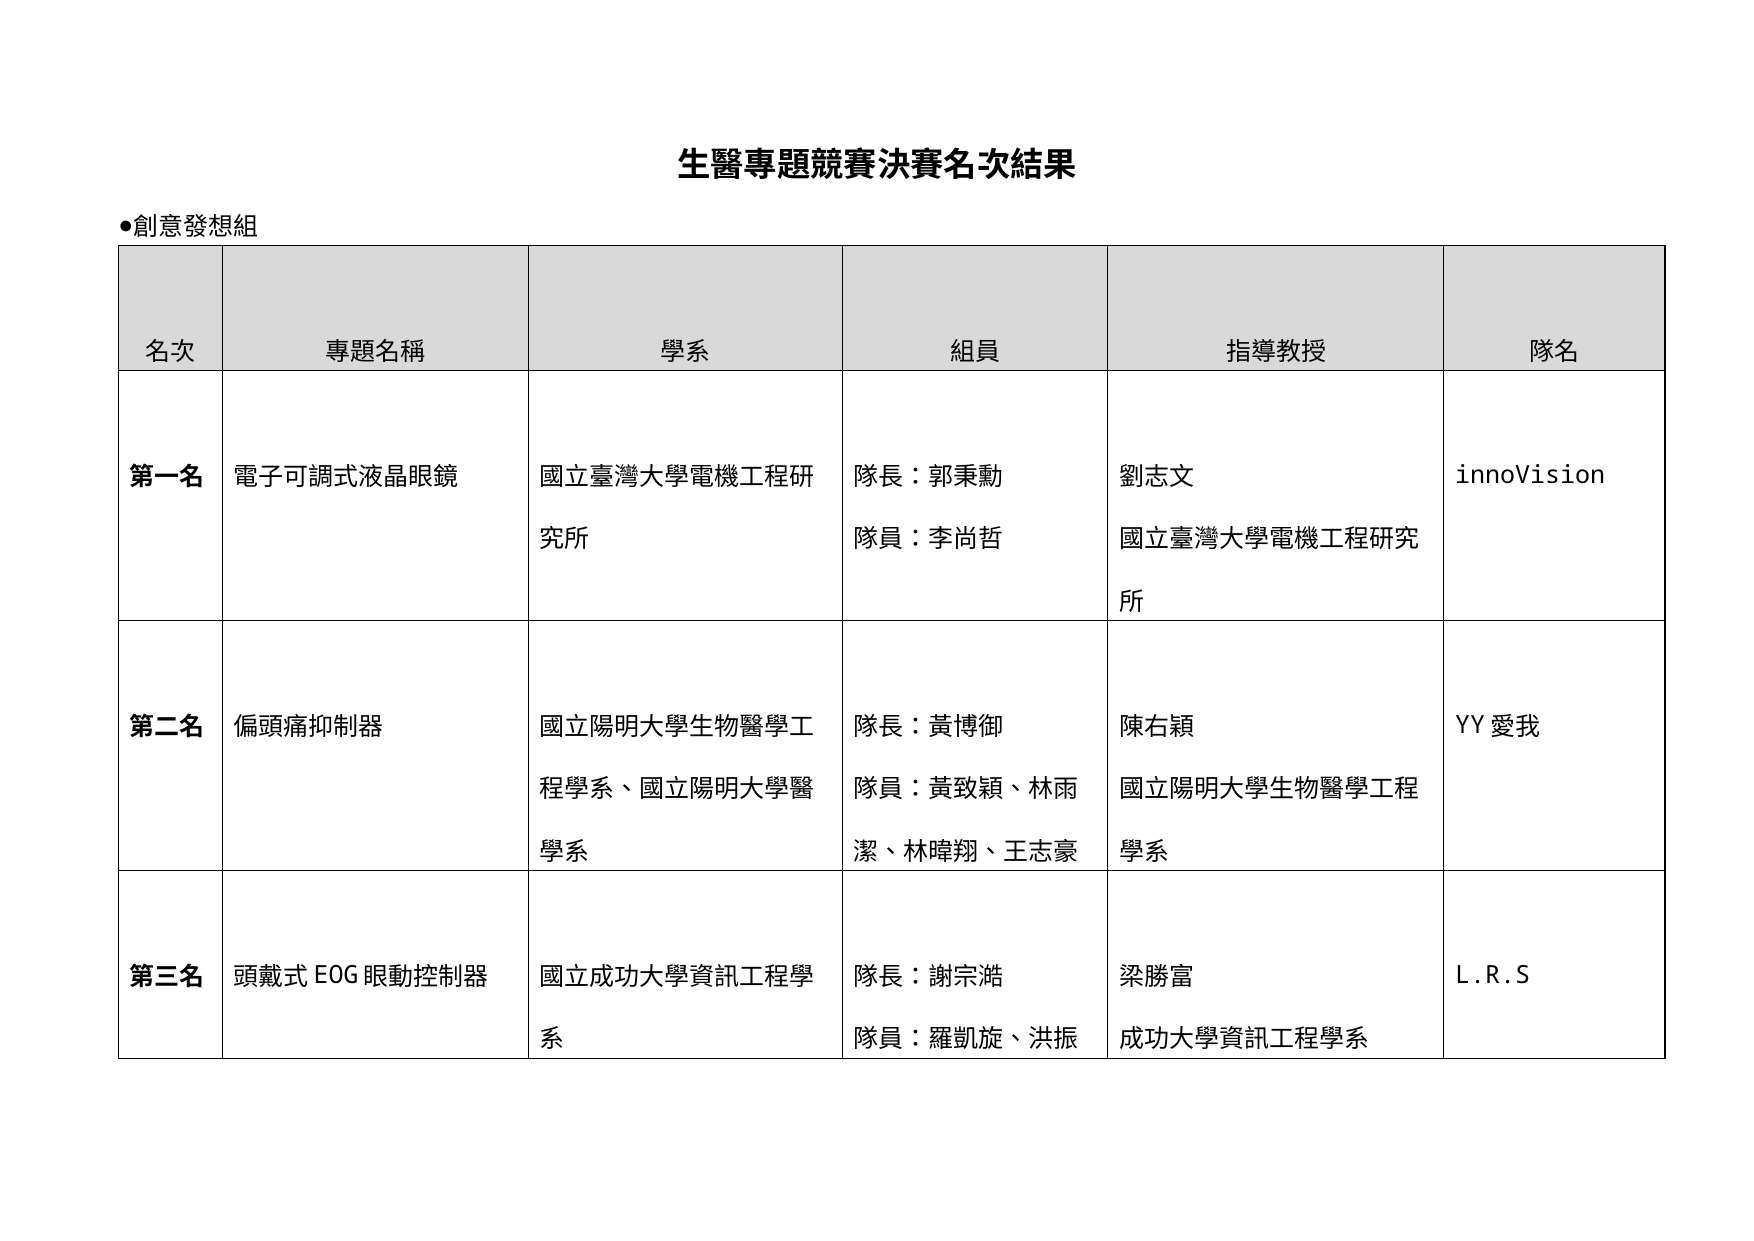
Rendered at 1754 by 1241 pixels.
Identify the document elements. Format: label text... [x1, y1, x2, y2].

table_header 指導教授 [1108, 246, 1443, 370]
table_cell 第一名 [119, 371, 222, 620]
text 生醫專題競賽決賽名次結果 [118, 120, 1636, 183]
table_cell 頭戴式EOG眼動控制器 [223, 871, 528, 1058]
table_cell 隊長：謝宗澔 隊員：羅凱旋、洪振 [843, 871, 1107, 1058]
table_cell 偏頭痛抑制器 [223, 621, 528, 870]
table_cell 電子可調式液晶眼鏡 [223, 371, 528, 620]
table_cell 隊長：黃博御 隊員：黃致穎、林雨潔、林暐翔、王志豪 [843, 621, 1107, 870]
table_header 組員 [843, 246, 1107, 370]
table_cell innoVision [1444, 371, 1664, 620]
table_header 學系 [529, 246, 842, 370]
table_cell 陳右穎 國立陽明大學生物醫學工程學系 [1108, 621, 1443, 870]
text ●創意發想組 [118, 183, 1636, 245]
table_cell 國立成功大學資訊工程學系 [529, 871, 842, 1058]
table_cell YY愛我 [1444, 621, 1664, 870]
table_cell 梁勝富 成功大學資訊工程學系 [1108, 871, 1443, 1058]
table_cell 隊長：郭秉勳 隊員：李尚哲 [843, 371, 1107, 620]
table_header 專題名稱 [223, 246, 528, 370]
table_cell 第二名 [119, 621, 222, 870]
table_cell L.R.S [1444, 871, 1664, 1058]
table_cell 劉志文 國立臺灣大學電機工程研究所 [1108, 371, 1443, 620]
table_cell 國立臺灣大學電機工程研究所 [529, 371, 842, 620]
table_cell 國立陽明大學生物醫學工程學系、國立陽明大學醫學系 [529, 621, 842, 870]
table_cell 第三名 [119, 871, 222, 1058]
table_header 隊名 [1444, 246, 1664, 370]
table_header 名次 [119, 246, 222, 370]
